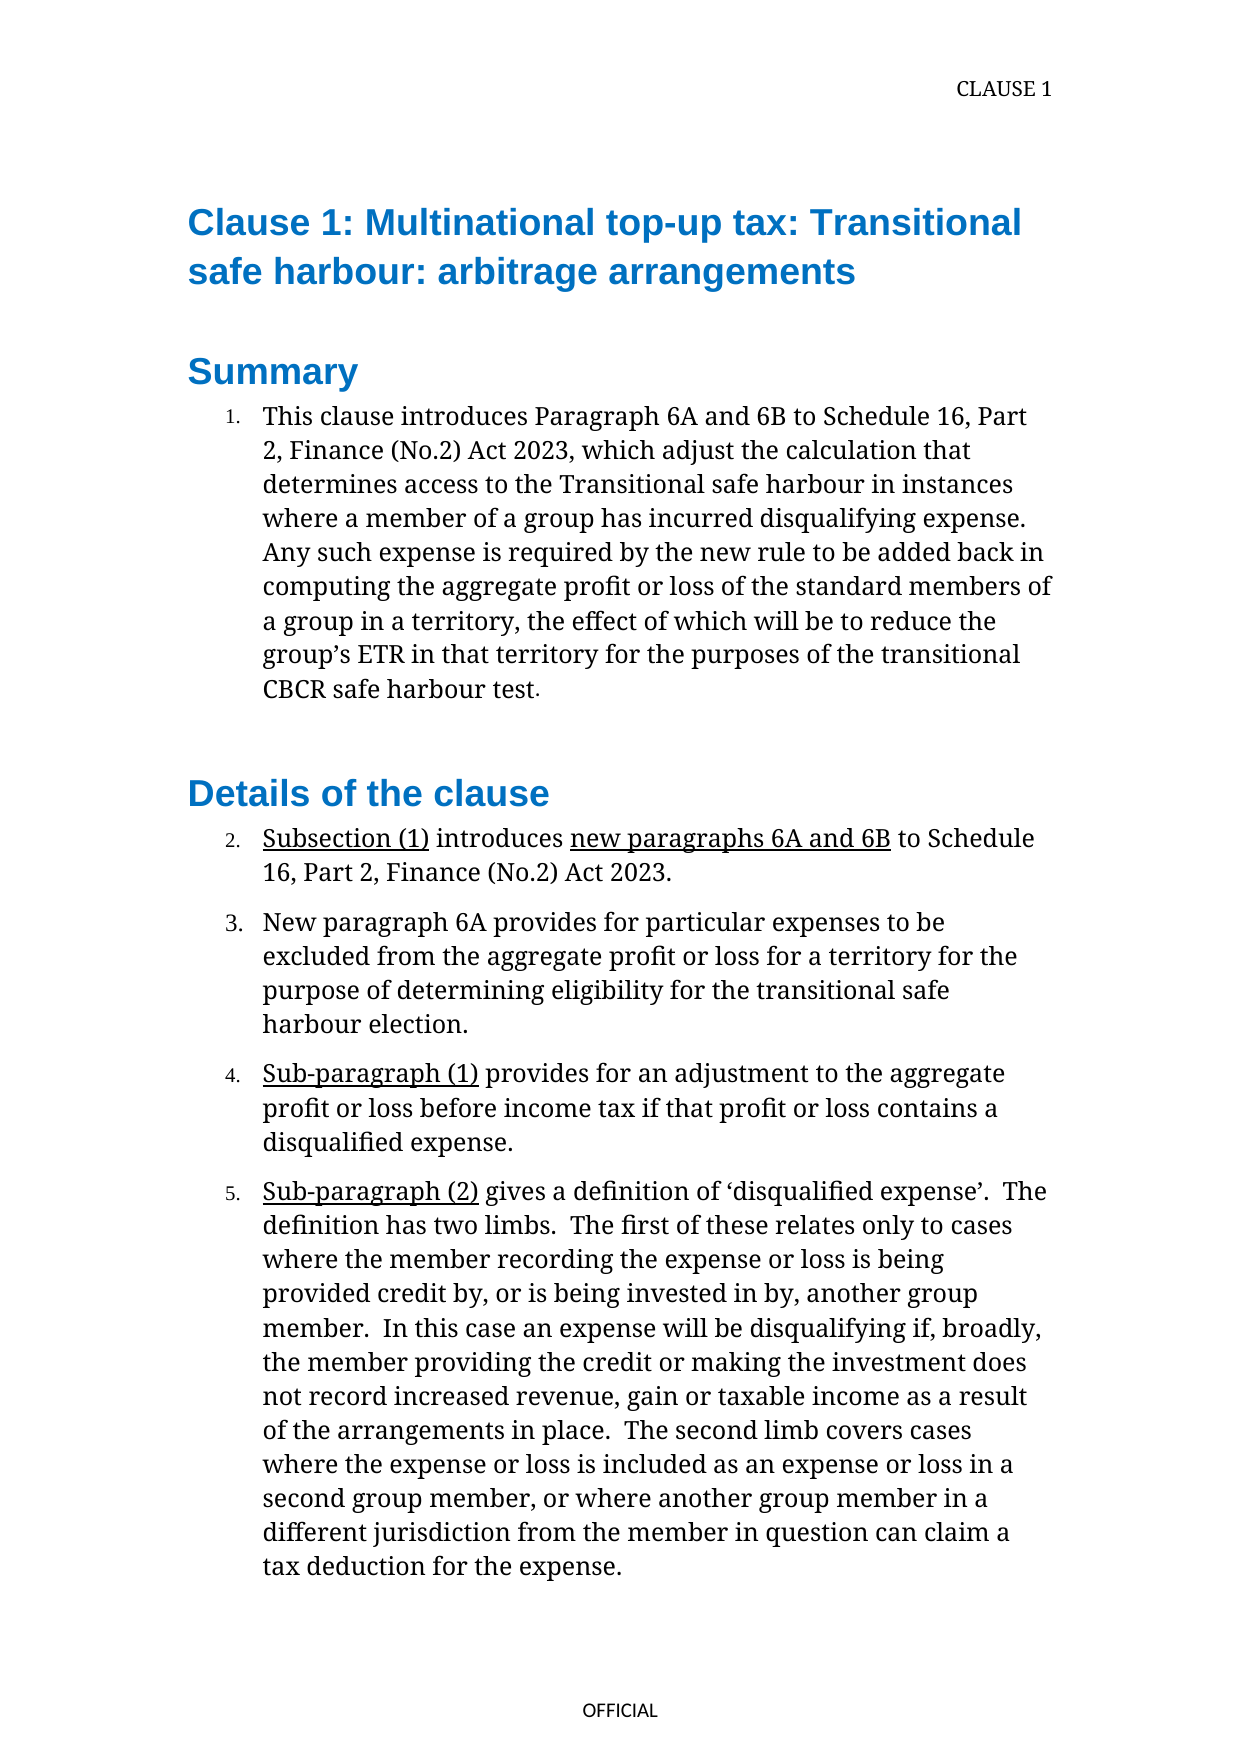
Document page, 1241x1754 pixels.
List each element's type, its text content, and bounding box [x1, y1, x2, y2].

subtitle Clause 1: Multinational top-up tax: Transitional safe harbour: arbitrage arrangements [187, 200, 1053, 293]
list New paragraph 6A provides for particular expenses to be excluded from the aggregate profit or loss for a territory for the purpose of determining eligibility for the transitional safe harbour election. [225, 904, 1053, 1041]
list This clause introduces Paragraph 6A and 6B to Schedule 16, Part 2, Finance (No.2) Act 2023, which adjust the calculation that determines access to the Transitional safe harbour in instances where a member of a group has incurred disqualifying expense. Any such expense is required by the new rule to be added back in computing the aggregate profit or loss of the standard members of a group in a territory, the effect of which will be to reduce the group’s ETR in that territory for the purposes of the transitional CBCR safe harbour test. [225, 399, 1053, 705]
list Subsection (1) introduces new paragraphs 6A and 6B to Schedule 16, Part 2, Finance (No.2) Act 2023. [225, 821, 1053, 889]
subtitle Details of the clause [187, 771, 1053, 814]
list Sub-paragraph (2) gives a definition of ‘disqualified expense’. The definition has two limbs. The first of these relates only to cases where the member recording the expense or loss is being provided credit by, or is being invested in by, another group member. In this case an expense will be disqualifying if, broadly, the member providing the credit or making the investment does not record increased revenue, gain or taxable income as a result of the arrangements in place. The second limb covers cases where the expense or loss is included as an expense or loss in a second group member, or where another group member in a different jurisdiction from the member in question can claim a tax deduction for the expense. [225, 1174, 1053, 1583]
list Sub-paragraph (1) provides for an adjustment to the aggregate profit or loss before income tax if that profit or loss contains a disqualified expense. [225, 1056, 1053, 1158]
subtitle Summary [187, 349, 1053, 392]
